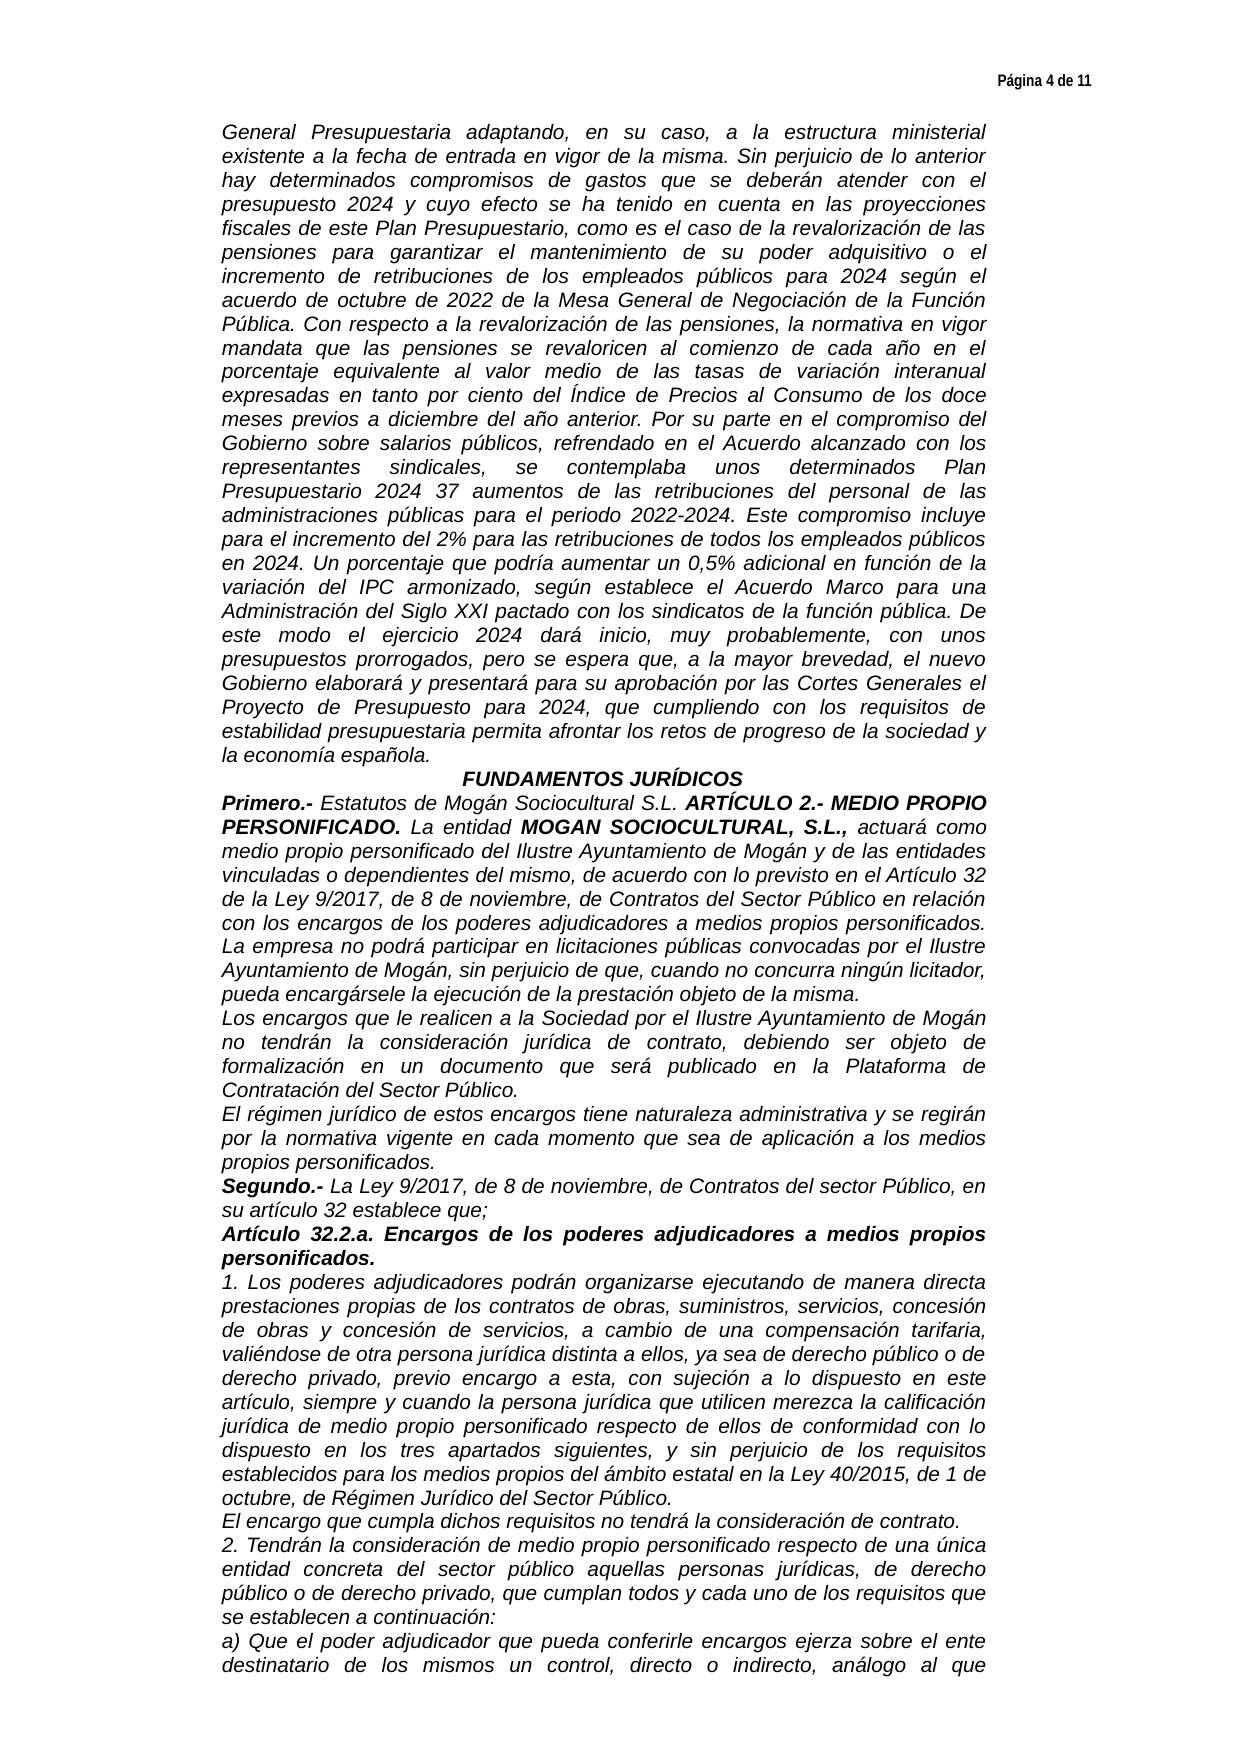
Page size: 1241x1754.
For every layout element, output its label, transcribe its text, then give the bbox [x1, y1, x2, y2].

text Segundo.- La Ley 9/2017, de 8 de noviembre, de Contratos del sector Público, en su artículo 32 establece que; [222, 1174, 989, 1222]
text Artículo 32.2.a. Encargos de los poderes adjudicadores a medios propios personificados. [222, 1222, 989, 1270]
text El encargo que cumpla dichos requisitos no tendrá la consideración de contrato. [222, 1509, 989, 1533]
text Los encargos que le realicen a la Sociedad por el Ilustre Ayuntamiento de Mogán no tendrán la consideración jurídica de contrato, debiendo ser objeto de formalización en un documento que será publicado en la Plataforma de Contratación del Sector Público. [222, 1006, 989, 1102]
text 1. Los poderes adjudicadores podrán organizarse ejecutando de manera directa prestaciones propias de los contratos de obras, suministros, servicios, concesión de obras y concesión de servicios, a cambio de una compensación tarifaria, valiéndose de otra persona jurídica distinta a ellos, ya sea de derecho público o de derecho privado, previo encargo a esta, con sujeción a lo dispuesto en este artículo, siempre y cuando la persona jurídica que utilicen merezca la calificación jurídica de medio propio personificado respecto de ellos de conformidad con lo dispuesto en los tres apartados siguientes, y sin perjuicio de los requisitos establecidos para los medios propios del ámbito estatal en la Ley 40/2015, de 1 de octubre, de Régimen Jurídico del Sector Público. [222, 1270, 989, 1509]
text 2. Tendrán la consideración de medio propio personificado respecto de una única entidad concreta del sector público aquellas personas jurídicas, de derecho público o de derecho privado, que cumplan todos y cada uno de los requisitos que se establecen a continuación: [222, 1533, 989, 1629]
text Primero.- Estatutos de Mogán Sociocultural S.L. ARTÍCULO 2.- MEDIO PROPIO PERSONIFICADO. La entidad MOGAN SOCIOCULTURAL, S.L., actuará como medio propio personificado del Ilustre Ayuntamiento de Mogán y de las entidades vinculadas o dependientes del mismo, de acuerdo con lo previsto en el Artículo 32 de la Ley 9/2017, de 8 de noviembre, de Contratos del Sector Público en relación con los encargos de los poderes adjudicadores a medios propios personificados. La empresa no podrá participar en licitaciones públicas convocadas por el Ilustre Ayuntamiento de Mogán, sin perjuicio de que, cuando no concurra ningún licitador, pueda encargársele la ejecución de la prestación objeto de la misma. [222, 791, 989, 1006]
text El régimen jurídico de estos encargos tiene naturaleza administrativa y se regirán por la normativa vigente en cada momento que sea de aplicación a los medios propios personificados. [222, 1102, 989, 1174]
text a) Que el poder adjudicador que pueda conferirle encargos ejerza sobre el ente destinatario de los mismos un control, directo o indirecto, análogo al que [222, 1629, 989, 1677]
text General Presupuestaria adaptando, en su caso, a la estructura ministerial existente a la fecha de entrada en vigor de la misma. Sin perjuicio de lo anterior hay determinados compromisos de gastos que se deberán atender con el presupuesto 2024 y cuyo efecto se ha tenido en cuenta en las proyecciones fiscales de este Plan Presupuestario, como es el caso de la revalorización de las pensiones para garantizar el mantenimiento de su poder adquisitivo o el incremento de retribuciones de los empleados públicos para 2024 según el acuerdo de octubre de 2022 de la Mesa General de Negociación de la Función Pública. Con respecto a la revalorización de las pensiones, la normativa en vigor mandata que las pensiones se revaloricen al comienzo de cada año en el porcentaje equivalente al valor medio de las tasas de variación interanual expresadas en tanto por ciento del Índice de Precios al Consumo de los doce meses previos a diciembre del año anterior. Por su parte en el compromiso del Gobierno sobre salarios públicos, refrendado en el Acuerdo alcanzado con los representantes sindicales, se contemplaba unos determinados Plan Presupuestario 2024 37 aumentos de las retribuciones del personal de las administraciones públicas para el periodo 2022-2024. Este compromiso incluye para el incremento del 2% para las retribuciones de todos los empleados públicos en 2024. Un porcentaje que podría aumentar un 0,5% adicional en función de la variación del IPC armonizado, según establece el Acuerdo Marco para una Administración del Siglo XXI pactado con los sindicatos de la función pública. De este modo el ejercicio 2024 dará inicio, muy probablemente, con unos presupuestos prorrogados, pero se espera que, a la mayor brevedad, el nuevo Gobierno elaborará y presentará para su aprobación por las Cortes Generales el Proyecto de Presupuesto para 2024, que cumpliendo con los requisitos de estabilidad presupuestaria permita afrontar los retos de progreso de la sociedad y la economía española. [222, 120, 989, 767]
text FUNDAMENTOS JURÍDICOS [222, 767, 989, 791]
